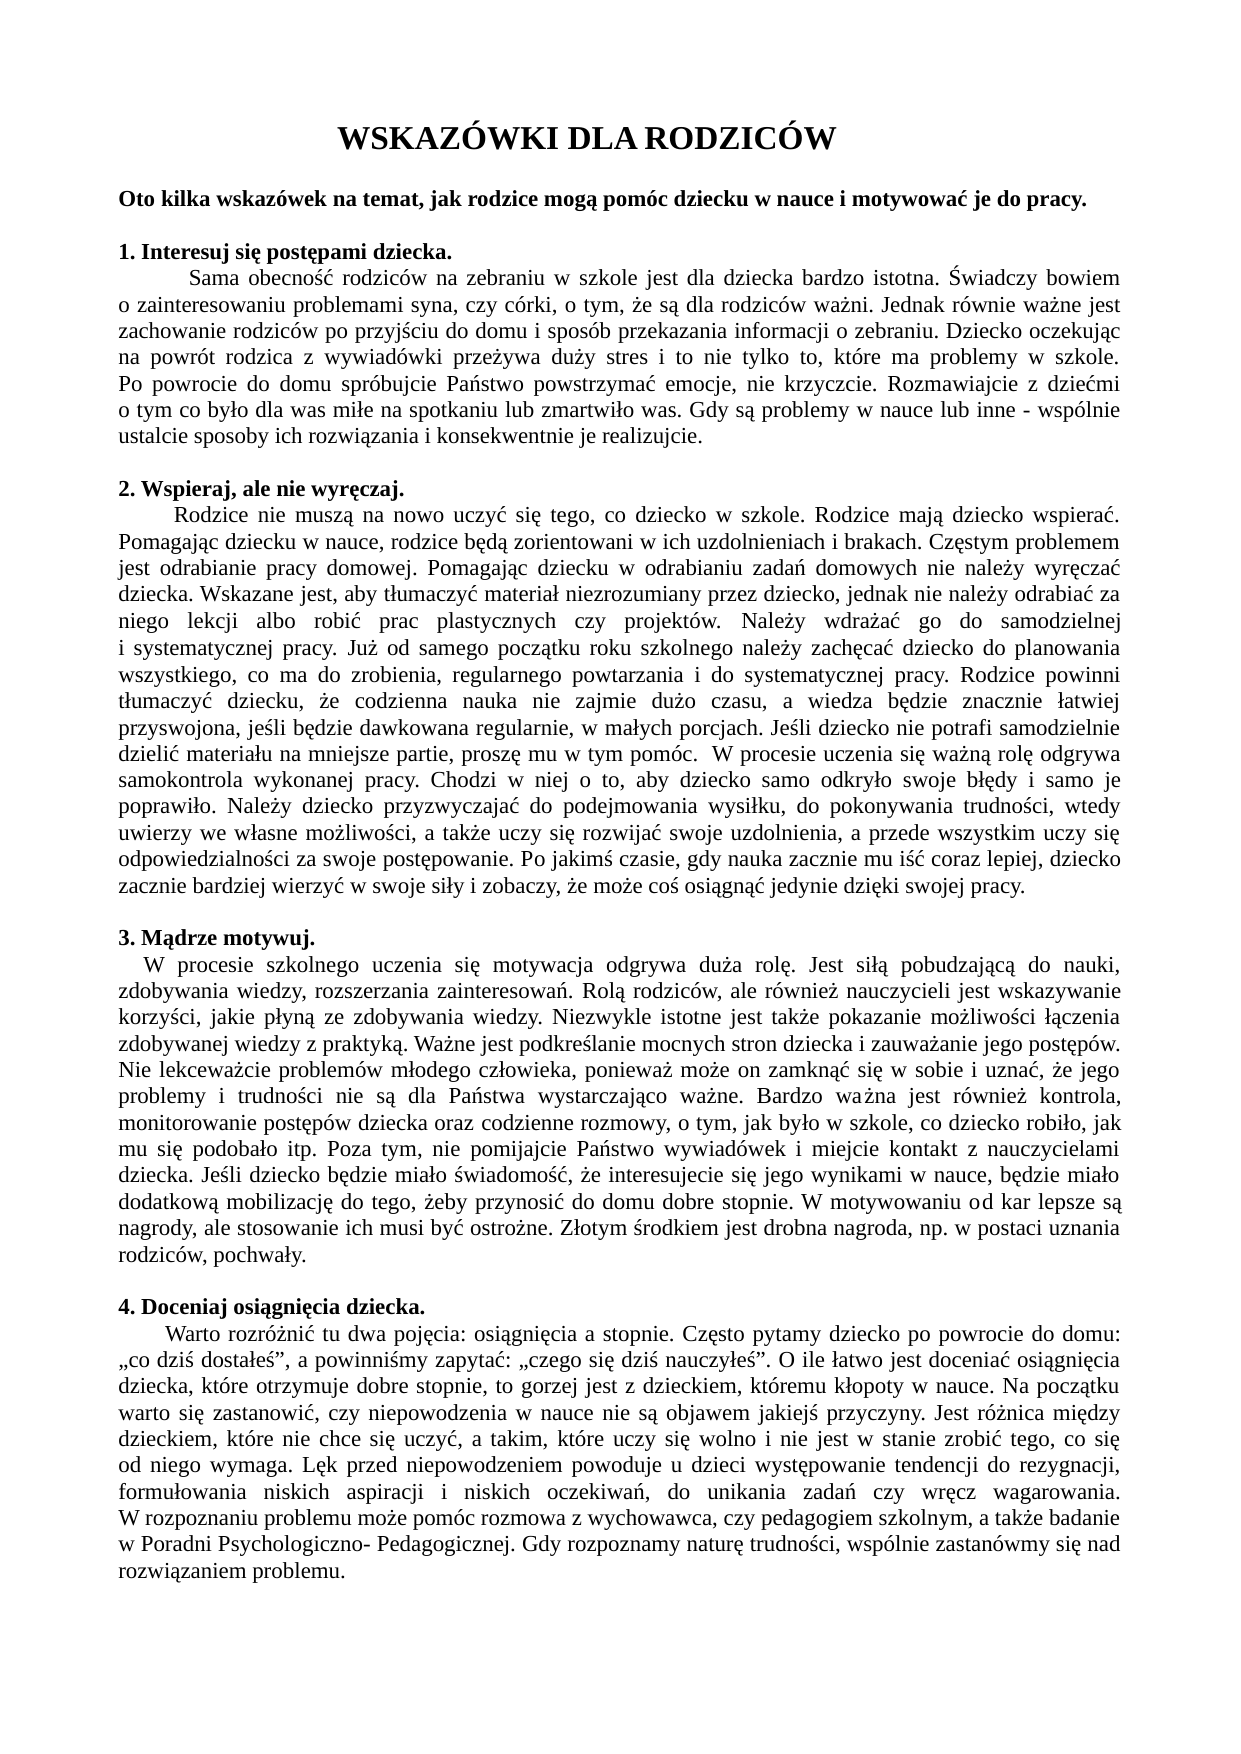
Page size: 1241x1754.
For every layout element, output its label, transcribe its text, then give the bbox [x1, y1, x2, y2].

text Oto kilka wskazówek na temat, jak rodzice mogą pomóc dziecku w nauce i motywować je do pracy. [118, 185, 1122, 212]
text Warto rozróżnić tu dwa pojęcia: osiągnięcia a stopnie. Często pytamy dziecko po powrocie do domu: „co dziś dostałeś”, a powinniśmy zapytać: „czego się dziś nauczyłeś”. O ile łatwo jest doceniać osiągnięcia dziecka, które otrzymuje dobre stopnie, to gorzej jest z dzieckiem, któremu kłopoty w nauce. Na początku warto się zastanowić, czy niepowodzenia w nauce nie są objawem jakiejś przyczyny. Jest różnica między dzieckiem, które nie chce się uczyć, a takim, które uczy się wolno i nie jest w stanie zrobić tego, co się od niego wymaga. Lęk przed niepowodzeniem powoduje u dzieci występowanie tendencji do rezygnacji, formułowania niskich aspiracji i niskich oczekiwań, do unikania zadań czy wręcz wagarowania. W rozpoznaniu problemu może pomóc rozmowa z wychowawca, czy pedagogiem szkolnym, a także badanie w Poradni Psychologiczno- Pedagogicznej. Gdy rozpoznamy naturę trudności, wspólnie zastanówmy się nad rozwiązaniem problemu. [118, 1320, 1122, 1583]
text 3. Mądrze motywuj. [118, 924, 1122, 951]
text 1. Interesuj się postępami dziecka. [118, 238, 1122, 264]
text Sama obecność rodziców na zebraniu w szkole jest dla dziecka bardzo istotna. Świadczy bowiem o zainteresowaniu problemami syna, czy córki, o tym, że są dla rodziców ważni. Jednak równie ważne jest zachowanie rodziców po przyjściu do domu i sposób przekazania informacji o zebraniu. Dziecko oczekując na powrót rodzica z wywiadówki przeżywa duży stres i to nie tylko to, które ma problemy w szkole. Po powrocie do domu spróbujcie Państwo powstrzymać emocje, nie krzyczcie. Rozmawiajcie z dziećmi o tym co było dla was miłe na spotkaniu lub zmartwiło was. Gdy są problemy w nauce lub inne - wspólnie ustalcie sposoby ich rozwiązania i konsekwentnie je realizujcie. [118, 264, 1122, 449]
text 2. Wspieraj, ale nie wyręczaj. [118, 475, 1122, 501]
text 4. Doceniaj osiągnięcia dziecka. [118, 1293, 1122, 1320]
text Rodzice nie muszą na nowo uczyć się tego, co dziecko w szkole. Rodzice mają dziecko wspierać. Pomagając dziecku w nauce, rodzice będą zorientowani w ich uzdolnieniach i brakach. Częstym problemem jest odrabianie pracy domowej. Pomagając dziecku w odrabianiu zadań domowych nie należy wyręczać dziecka. Wskazane jest, aby tłumaczyć materiał niezrozumiany przez dziecko, jednak nie należy odrabiać za niego lekcji albo robić prac plastycznych czy projektów. Należy wdrażać go do samodzielnej i systematycznej pracy. Już od samego początku roku szkolnego należy zachęcać dziecko do planowania wszystkiego, co ma do zrobienia, regularnego powtarzania i do systematycznej pracy. Rodzice powinni tłumaczyć dziecku, że codzienna nauka nie zajmie dużo czasu, a wiedza będzie znacznie łatwiej przyswojona, jeśli będzie dawkowana regularnie, w małych porcjach. Jeśli dziecko nie potrafi samodzielnie dzielić materiału na mniejsze partie, proszę mu w tym pomóc. W procesie uczenia się ważną rolę odgrywa samokontrola wykonanej pracy. Chodzi w niej o to, aby dziecko samo odkryło swoje błędy i samo je poprawiło. Należy dziecko przyzwyczajać do podejmowania wysiłku, do pokonywania trudności, wtedy uwierzy we własne możliwości, a także uczy się rozwijać swoje uzdolnienia, a przede wszystkim uczy się odpowiedzialności za swoje postępowanie. Po jakimś czasie, gdy nauka zacznie mu iść coraz lepiej, dziecko zacznie bardziej wierzyć w swoje siły i zobaczy, że może coś osiągnąć jedynie dzięki swojej pracy. [118, 501, 1122, 898]
text W procesie szkolnego uczenia się motywacja odgrywa duża rolę. Jest siłą pobudzającą do nauki, zdobywania wiedzy, rozszerzania zainteresowań. Rolą rodziców, ale również nauczycieli jest wskazywanie korzyści, jakie płyną ze zdobywania wiedzy. Niezwykle istotne jest także pokazanie możliwości łączenia zdobywanej wiedzy z praktyką. Ważne jest podkreślanie mocnych stron dziecka i zauważanie jego postępów. Nie lekceważcie problemów młodego człowieka, ponieważ może on zamknąć się w sobie i uznać, że jego problemy i trudności nie są dla Państwa wystarczająco ważne. Bardzo ważna jest również kontrola, monitorowanie postępów dziecka oraz codzienne rozmowy, o tym, jak było w szkole, co dziecko robiło, jak mu się podobało itp. Poza tym, nie pomijajcie Państwo wywiadówek i miejcie kontakt z nauczycielami dziecka. Jeśli dziecko będzie miało świadomość, że interesujecie się jego wynikami w nauce, będzie miało dodatkową mobilizację do tego, żeby przynosić do domu dobre stopnie. W motywowaniu od kar lepsze są nagrody, ale stosowanie ich musi być ostrożne. Złotym środkiem jest drobna nagroda, np. w postaci uznania rodziców, pochwały. [118, 951, 1122, 1267]
text WSKAZÓWKI DLA RODZICÓW [118, 118, 1122, 156]
